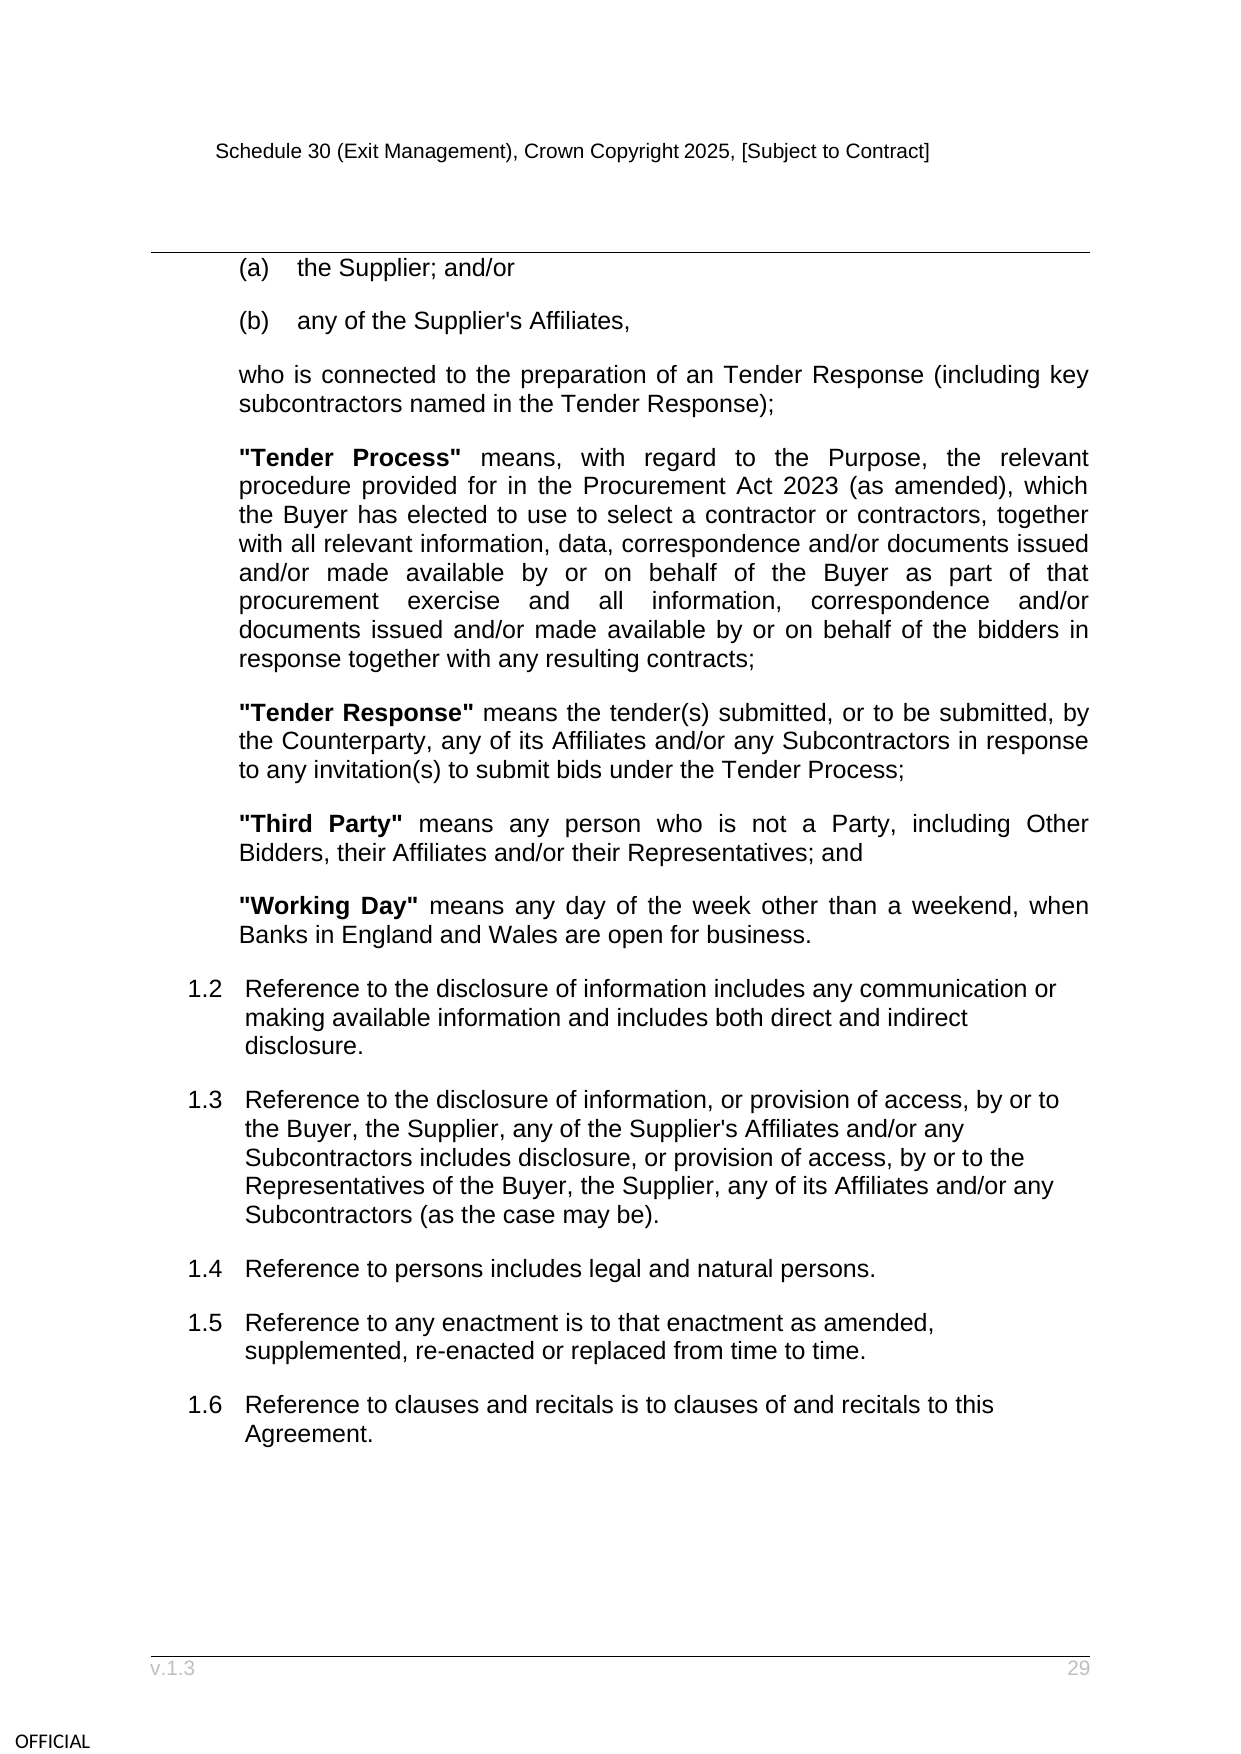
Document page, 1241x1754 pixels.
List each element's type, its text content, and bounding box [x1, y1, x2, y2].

list Reference to any enactment is to that enactment as amended, supplemented, re-enacted or replaced from time to time. [187, 1307, 1090, 1365]
list who is connected to the preparation of an Tender Response (including key subcontractors named in the Tender Response); [238, 360, 1090, 417]
list "Third Party" means any person who is not a Party, including Other Bidders, their Affiliates and/or their Representatives; and [238, 809, 1090, 866]
list Reference to the disclosure of information, or provision of access, by or to the Buyer, the Supplier, any of the Supplier's Affiliates and/or any Subcontractors includes disclosure, or provision of access, by or to the Representatives of the Buyer, the Supplier, any of its Affiliates and/or any Subcontractors (as the case may be). [187, 1085, 1090, 1229]
list the Supplier; and/or [238, 252, 1090, 281]
list Reference to persons includes legal and natural persons. [187, 1254, 1090, 1282]
list "Working Day" means any day of the week other than a weekend, when Banks in England and Wales are open for business. [238, 891, 1090, 949]
list "Tender Response" means the tender(s) submitted, or to be submitted, by the Counterparty, any of its Affiliates and/or any Subcontractors in response to any invitation(s) to submit bids under the Tender Process; [238, 697, 1090, 784]
list Reference to the disclosure of information includes any communication or making available information and includes both direct and indirect disclosure. [187, 974, 1090, 1060]
list any of the Supplier's Affiliates, [238, 306, 1090, 335]
list Reference to clauses and recitals is to clauses of and recitals to this Agreement. [187, 1390, 1090, 1447]
list "Tender Process" means, with regard to the Purpose, the relevant procedure provided for in the Procurement Act 2023 (as amended), which the Buyer has elected to use to select a contractor or contractors, together with all relevant information, data, correspondence and/or documents issued and/or made available by or on behalf of the Buyer as part of that procurement exercise and all information, correspondence and/or documents issued and/or made available by or on behalf of the bidders in response together with any resulting contracts; [238, 442, 1090, 672]
